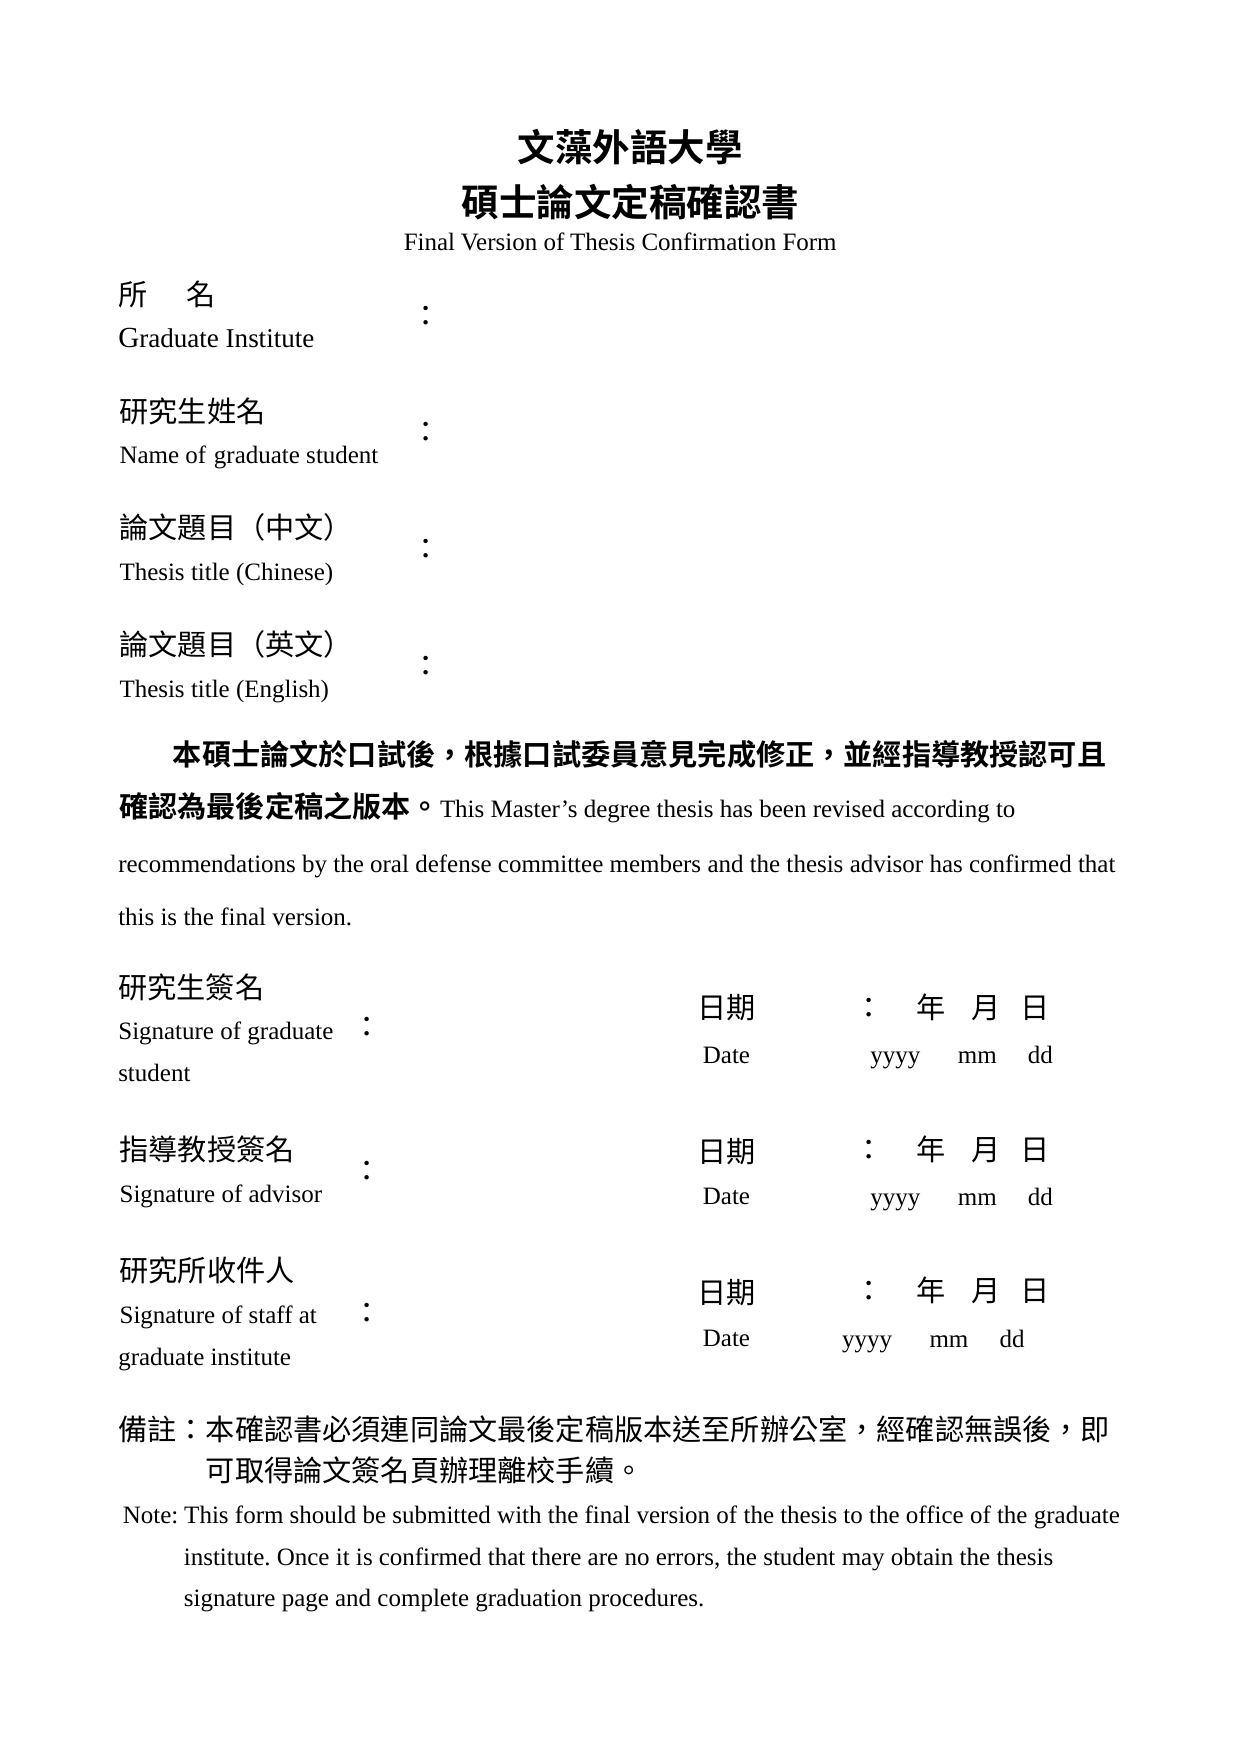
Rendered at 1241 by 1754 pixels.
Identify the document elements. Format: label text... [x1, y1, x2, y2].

text 備註：本確認書必須連同論文最後定稿版本送至所辦公室，經確認無誤後，即可取得論文簽名頁辦理離校手續。 [118, 1407, 1122, 1490]
table_cell ： 年 月 日 yyyy mm dd [768, 956, 1117, 1098]
table_cell ： [399, 489, 1117, 605]
text Final Version of Thesis Confirmation Form [118, 227, 1122, 255]
table_cell 日期 Date [665, 1098, 768, 1240]
table_cell ： [340, 956, 665, 1098]
table_cell 日期 Date [665, 1240, 768, 1382]
table_cell 研究生簽名 Signature of graduate student [107, 956, 340, 1098]
table_header ： [399, 255, 1117, 372]
table_cell ： 年 月 日 yyyy mm dd [768, 1098, 1117, 1240]
table_cell ： 年 月 日 yyyy mm dd [768, 1240, 1117, 1382]
text 碩士論文定稿確認書 [118, 172, 1141, 227]
table_cell 研究所收件人 Signature of staff at graduate institute [107, 1240, 340, 1382]
table_cell 研究生姓名 Name of graduate student [107, 372, 399, 489]
table_cell 日期 Date [665, 956, 768, 1098]
text 文藻外語大學 [118, 118, 1141, 172]
table_cell 指導教授簽名 Signature of advisor [107, 1098, 340, 1240]
table_cell ： [399, 372, 1117, 489]
table_cell ： [340, 1240, 665, 1382]
table_cell 論文題目（中文） Thesis title (Chinese) [107, 489, 399, 605]
table_cell ： [399, 605, 1117, 722]
table_cell 論文題目（英文） Thesis title (English) [107, 605, 399, 722]
table_cell 本碩士論文於口試後，根據口試委員意見完成修正，並經指導教授認可且 確認為最後定稿之版本。This Master’s degree thesis has been revised according to recommendations by the oral defense committee members and the thesis advisor has confirmed that this is the final version. [107, 722, 1117, 956]
text Note: This form should be submitted with the final version of the thesis to the office of the graduate institute. Once it is confirmed that there are no errors, the student may obtain the thesis signature page and complete graduation procedures. [123, 1490, 1141, 1615]
table_header 所 名 Graduate Institute [107, 255, 399, 372]
table_cell ： [340, 1098, 665, 1240]
